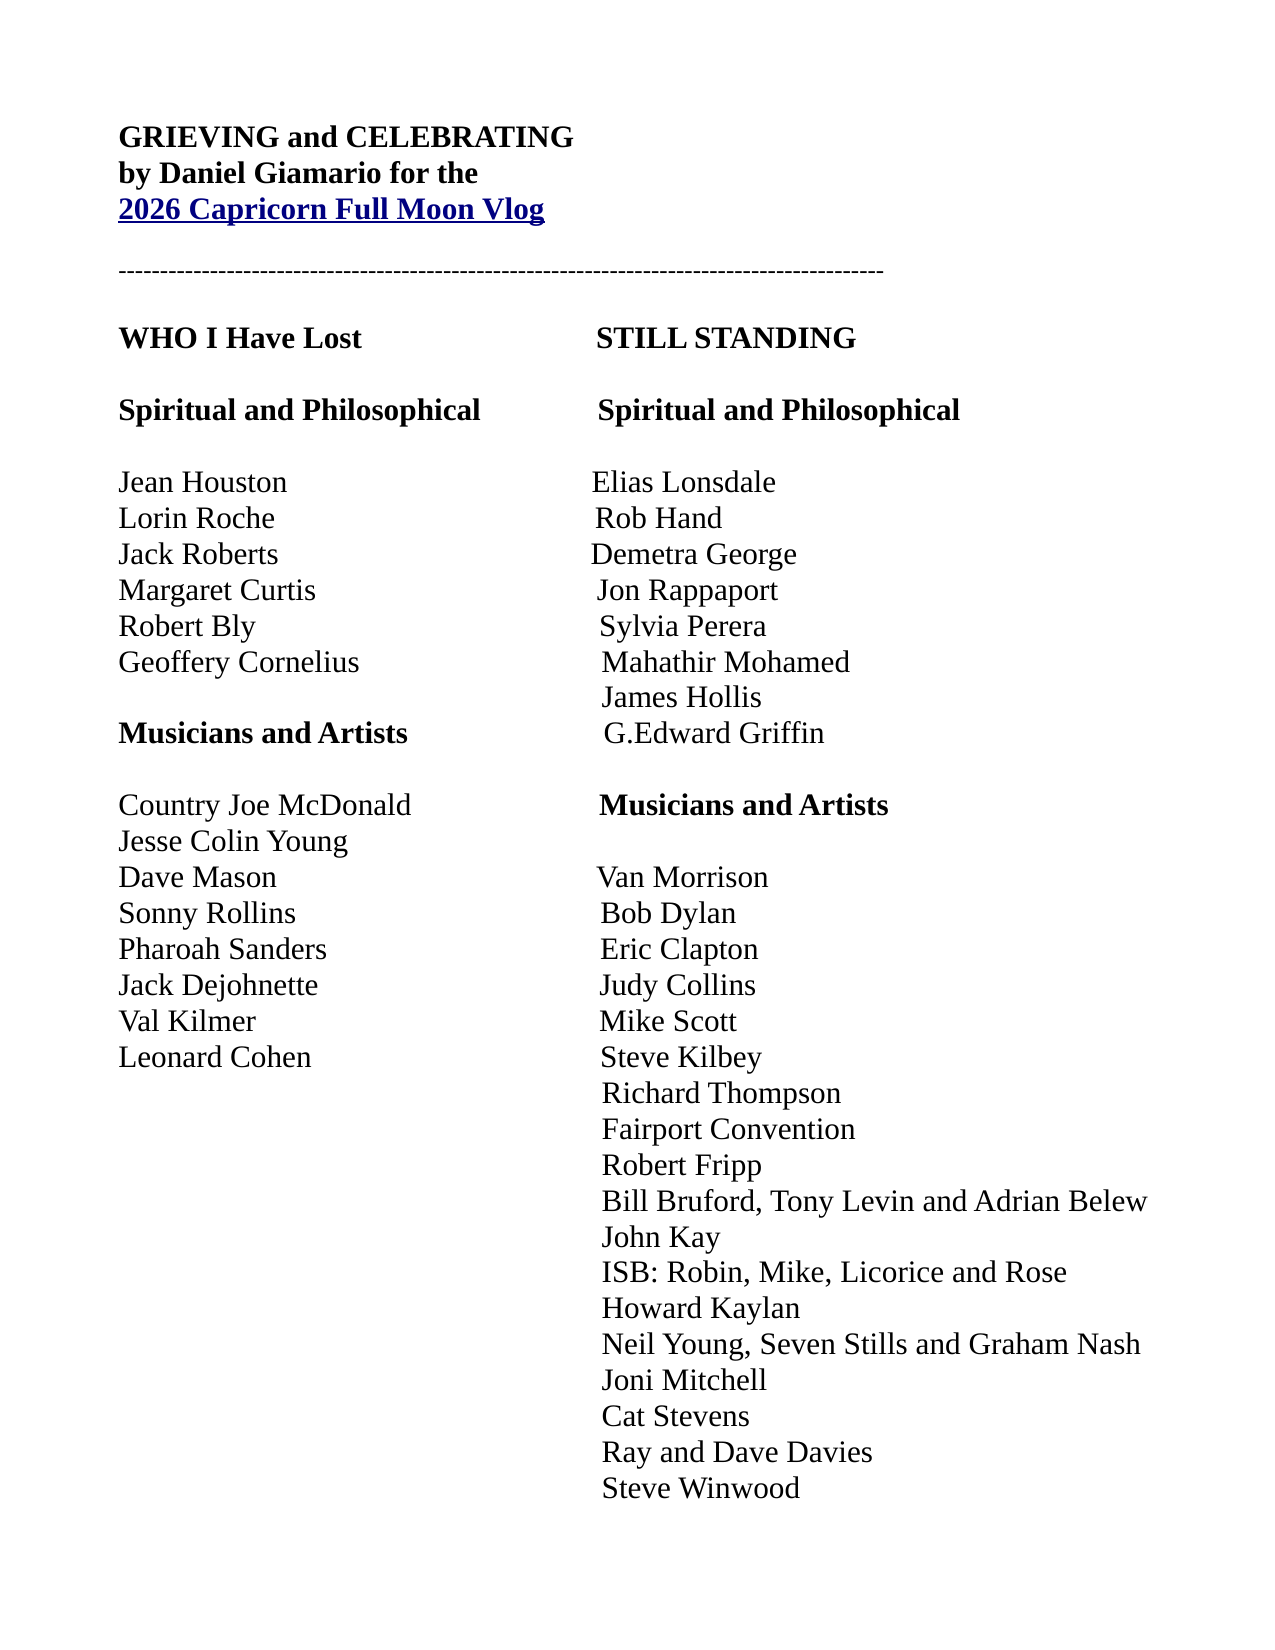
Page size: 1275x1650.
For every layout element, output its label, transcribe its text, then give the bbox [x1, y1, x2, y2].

text Howard Kaylan [118, 1290, 1157, 1326]
text Jesse Colin Young [118, 822, 1157, 858]
text Musicians and Artists G.Edward Griffin [118, 715, 1157, 751]
text John Kay [118, 1218, 1157, 1254]
text Val Kilmer Mike Scott [118, 1002, 1157, 1038]
text Jack Roberts Demetra George [118, 535, 1157, 571]
text Lorin Roche Rob Hand [118, 499, 1157, 535]
text GRIEVING and CELEBRATING [118, 118, 1157, 154]
text Geoffery Cornelius Mahathir Mohamed [118, 643, 1157, 679]
text Pharoah Sanders Eric Clapton [118, 930, 1157, 966]
text 2026 Capricorn Full Moon Vlog [118, 190, 1157, 226]
text Jean Houston Elias Lonsdale [118, 463, 1157, 499]
text Bill Bruford, Tony Levin and Adrian Belew [118, 1182, 1157, 1218]
text ISB: Robin, Mike, Licorice and Rose [118, 1254, 1157, 1290]
text WHO I Have Lost STILL STANDING [118, 319, 1157, 355]
text Neil Young, Seven Stills and Graham Nash [118, 1326, 1157, 1362]
text Sonny Rollins Bob Dylan [118, 894, 1157, 930]
text Spiritual and Philosophical Spiritual and Philosophical [118, 391, 1157, 427]
text James Hollis [118, 679, 1157, 715]
text Joni Mitchell [118, 1362, 1157, 1397]
text Leonard Cohen Steve Kilbey [118, 1038, 1157, 1074]
text Steve Winwood [118, 1469, 1157, 1505]
text Dave Mason Van Morrison [118, 858, 1157, 894]
text -------------------------------------------------------------------------------------------- [118, 255, 1157, 283]
text Richard Thompson [118, 1074, 1157, 1110]
text by Daniel Giamario for the [118, 154, 1157, 190]
text Robert Bly Sylvia Perera [118, 607, 1157, 643]
text Fairport Convention [118, 1110, 1157, 1146]
text Ray and Dave Davies [118, 1433, 1157, 1469]
text Jack Dejohnette Judy Collins [118, 966, 1157, 1002]
text Margaret Curtis Jon Rappaport [118, 571, 1157, 607]
text Robert Fripp [118, 1146, 1157, 1182]
text Cat Stevens [118, 1397, 1157, 1433]
text Country Joe McDonald Musicians and Artists [118, 787, 1157, 822]
